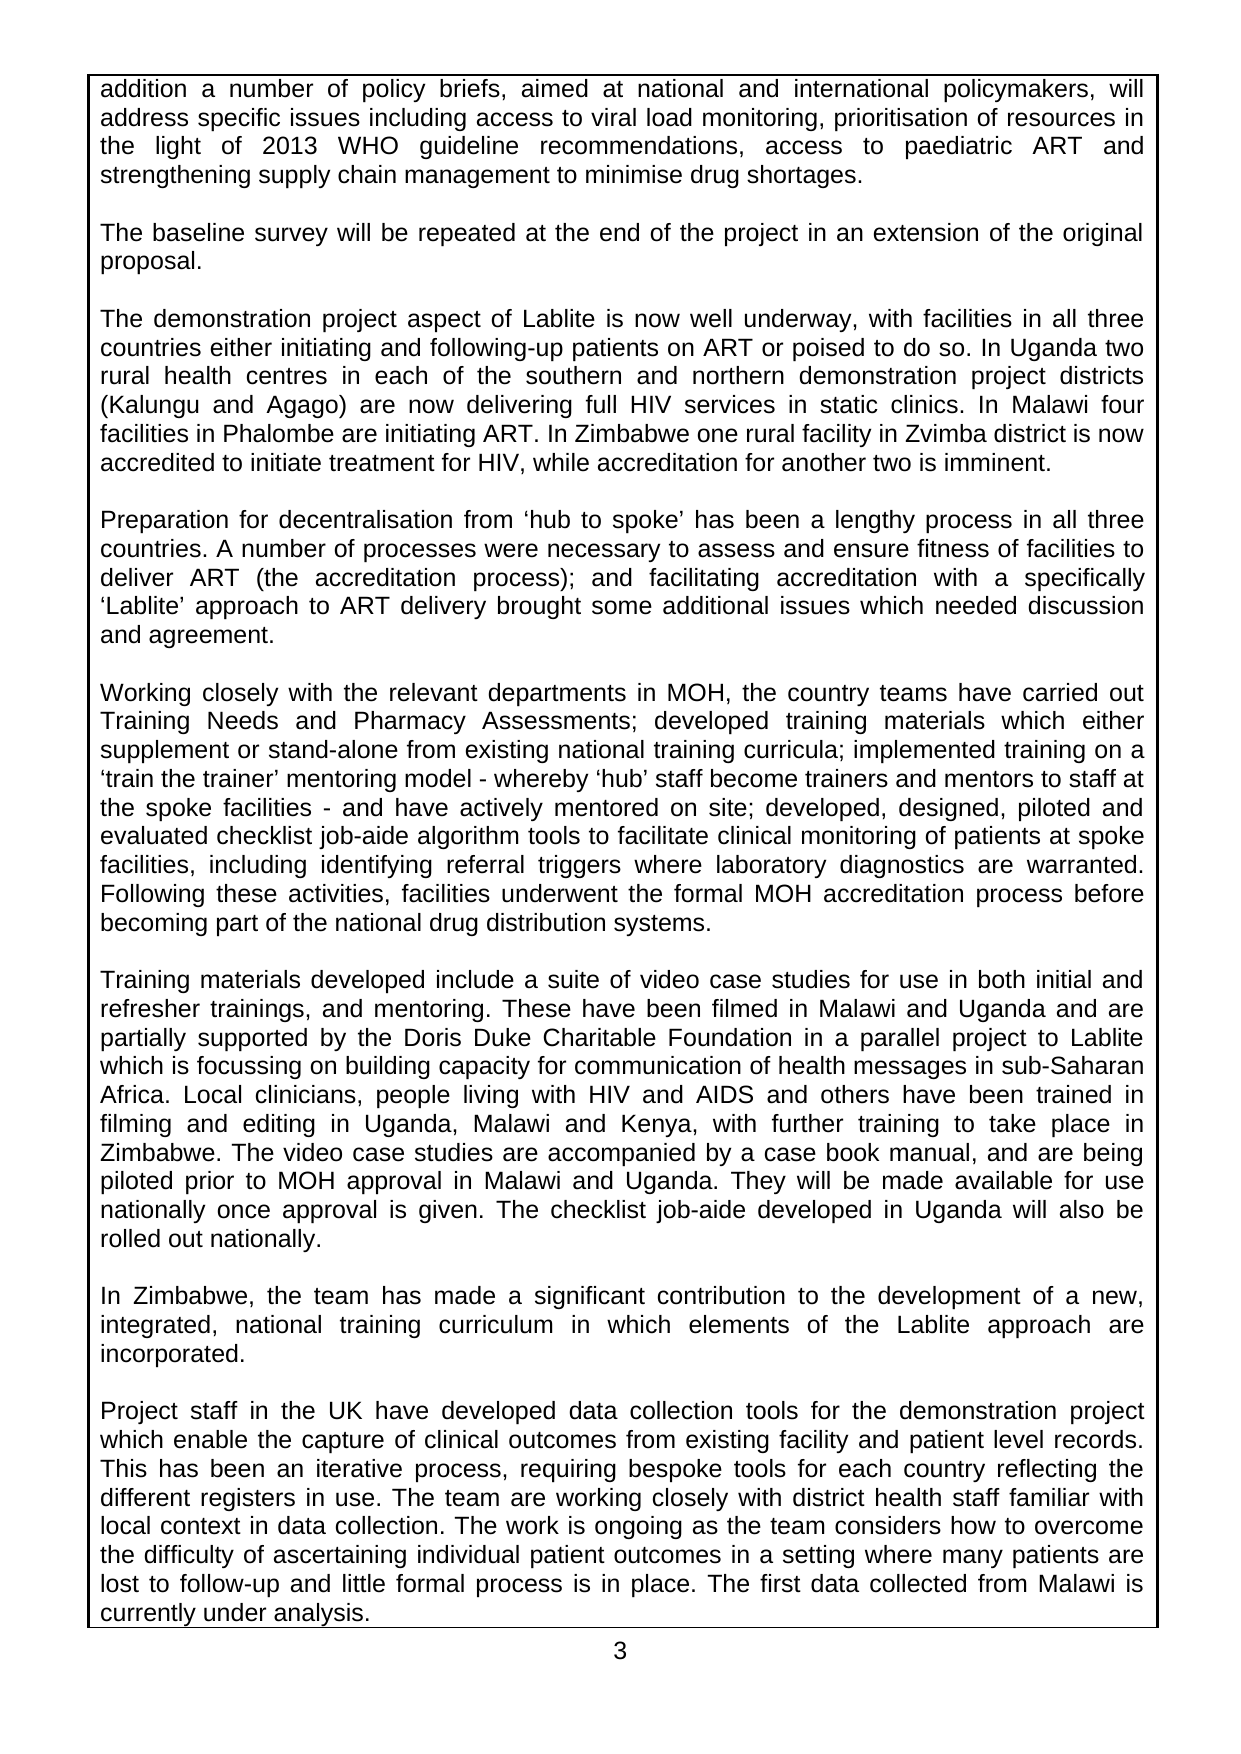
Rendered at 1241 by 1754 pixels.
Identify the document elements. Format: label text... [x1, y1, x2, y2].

table_cell addition a number of policy briefs, aimed at national and international policymakers, will address specific issues including access to viral load monitoring, prioritisation of resources in the light of 2013 WHO guideline recommendations, access to paediatric ART and strengthening supply chain management to minimise drug shortages. The baseline survey will be repeated at the end of the project in an extension of the original proposal. The demonstration project aspect of Lablite is now well underway, with facilities in all three countries either initiating and following-up patients on ART or poised to do so. In Uganda two rural health centres in each of the southern and northern demonstration project districts (Kalungu and Agago) are now delivering full HIV services in static clinics. In Malawi four facilities in Phalombe are initiating ART. In Zimbabwe one rural facility in Zvimba district is now accredited to initiate treatment for HIV, while accreditation for another two is imminent. Preparation for decentralisation from ‘hub to spoke’ has been a lengthy process in all three countries. A number of processes were necessary to assess and ensure fitness of facilities to deliver ART (the accreditation process); and facilitating accreditation with a specifically ‘Lablite’ approach to ART delivery brought some additional issues which needed discussion and agreement. Working closely with the relevant departments in MOH, the country teams have carried out Training Needs and Pharmacy Assessments; developed training materials which either supplement or stand-alone from existing national training curricula; implemented training on a ‘train the trainer’ mentoring model - whereby ‘hub’ staff become trainers and mentors to staff at the spoke facilities - and have actively mentored on site; developed, designed, piloted and evaluated checklist job-aide algorithm tools to facilitate clinical monitoring of patients at spoke facilities, including identifying referral triggers where laboratory diagnostics are warranted. Following these activities, facilities underwent the formal MOH accreditation process before becoming part of the national drug distribution systems. Training materials developed include a suite of video case studies for use in both initial and refresher trainings, and mentoring. These have been filmed in Malawi and Uganda and are partially supported by the Doris Duke Charitable Foundation in a parallel project to Lablite which is focussing on building capacity for communication of health messages in sub-Saharan Africa. Local clinicians, people living with HIV and AIDS and others have been trained in filming and editing in Uganda, Malawi and Kenya, with further training to take place in Zimbabwe. The video case studies are accompanied by a case book manual, and are being piloted prior to MOH approval in Malawi and Uganda. They will be made available for use nationally once approval is given. The checklist job-aide developed in Uganda will also be rolled out nationally. In Zimbabwe, the team has made a significant contribution to the development of a new, integrated, national training curriculum in which elements of the Lablite approach are incorporated. Project staff in the UK have developed data collection tools for the demonstration project which enable the capture of clinical outcomes from existing facility and patient level records. This has been an iterative process, requiring bespoke tools for each country reflecting the different registers in use. The team are working closely with district health staff familiar with local context in data collection. The work is ongoing as the team considers how to overcome the difficulty of ascertaining individual patient outcomes in a setting where many patients are lost to follow-up and little formal process is in place. The first data collected from Malawi is currently under analysis. [90, 76, 1156, 1626]
